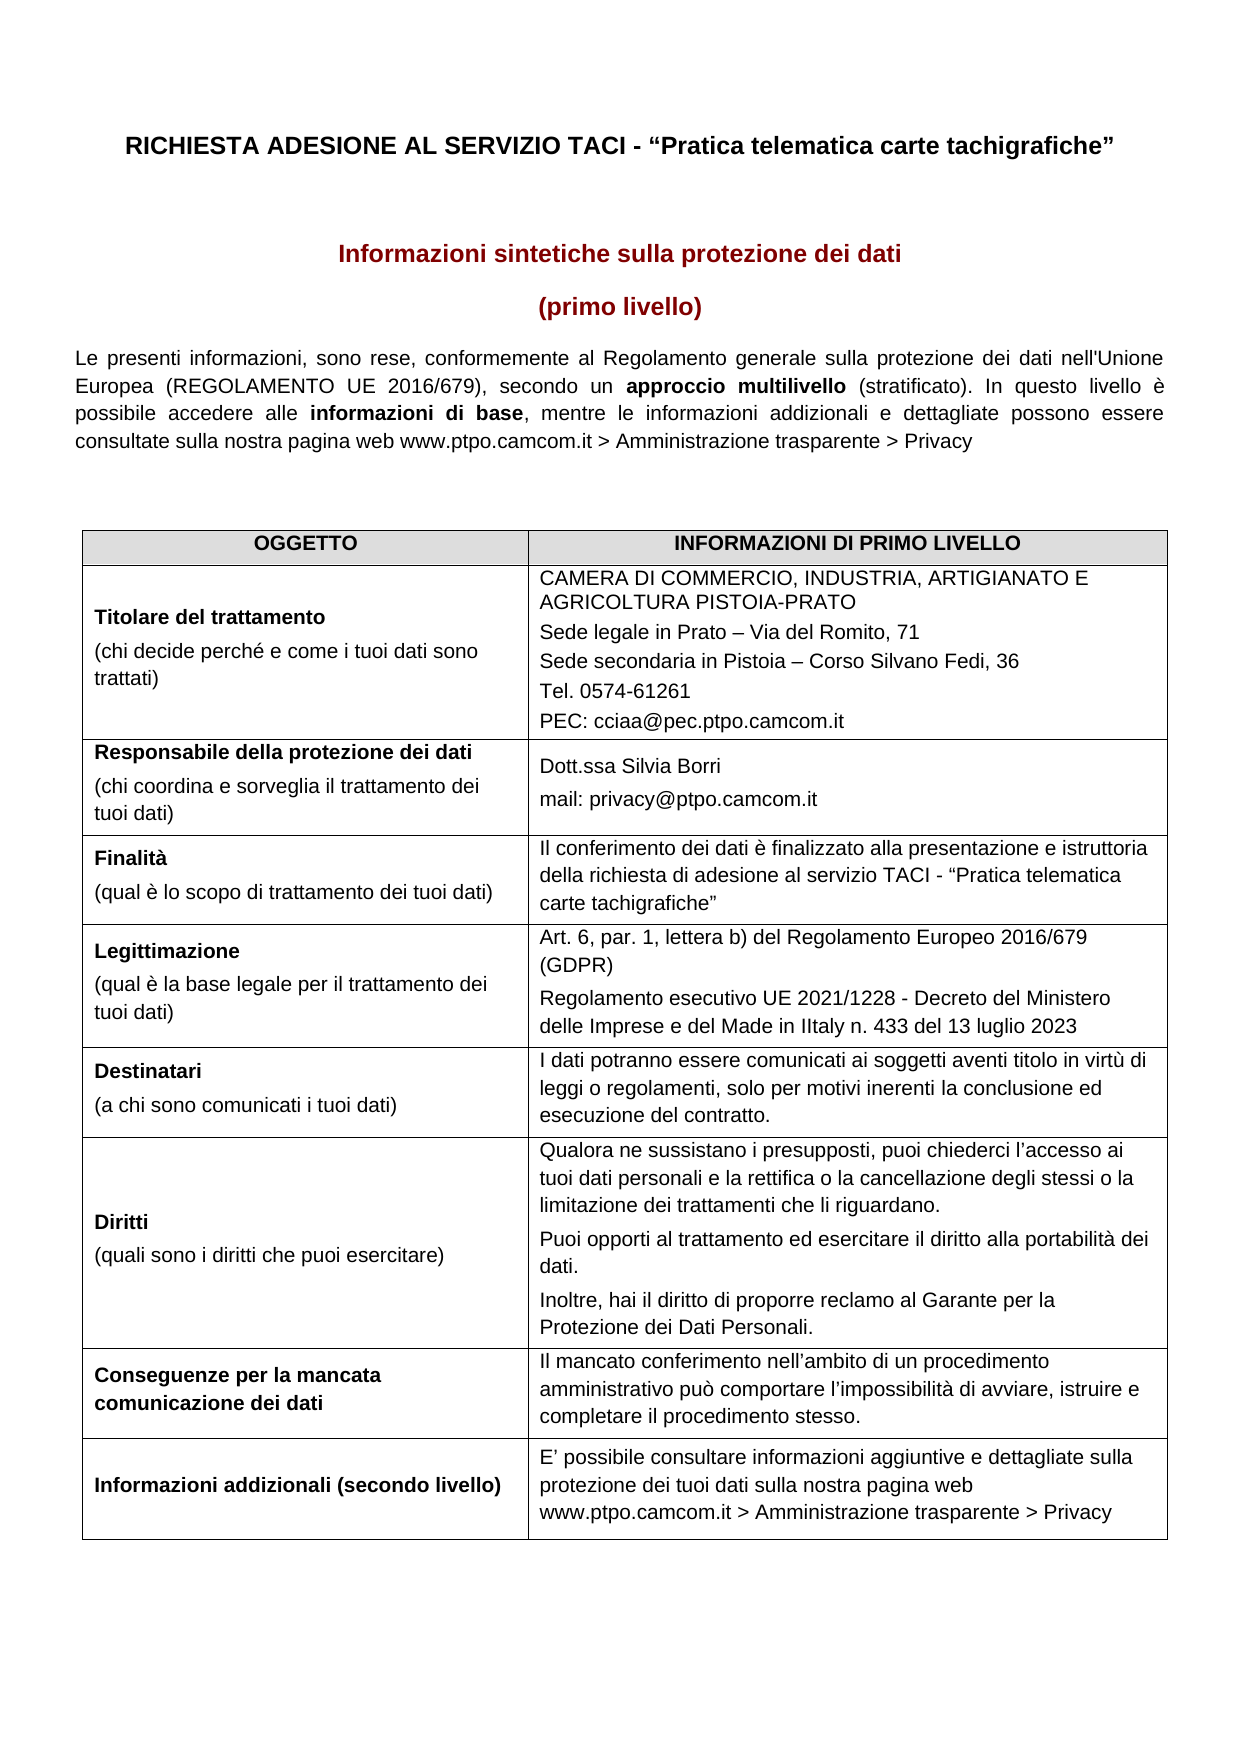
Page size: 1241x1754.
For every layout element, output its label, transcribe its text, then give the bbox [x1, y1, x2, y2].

table_cell Qualora ne sussistano i presupposti, puoi chiederci l’accesso ai tuoi dati personali e la rettifica o la cancellazione degli stessi o la limitazione dei trattamenti che li riguardano. Puoi opporti al trattamento ed esercitare il diritto alla portabilità dei dati. Inoltre, hai il diritto di proporre reclamo al Garante per la Protezione dei Dati Personali. [529, 1138, 1167, 1348]
text Informazioni sintetiche sulla protezione dei dati [75, 238, 1165, 267]
text (primo livello) [75, 292, 1165, 321]
text RICHIESTA ADESIONE AL SERVIZIO TACI - “Pratica telematica carte tachigrafiche” [75, 131, 1165, 159]
table_cell Legittimazione (qual è la base legale per il trattamento dei tuoi dati) [83, 925, 528, 1047]
table_cell I dati potranno essere comunicati ai soggetti aventi titolo in virtù di leggi o regolamenti, solo per motivi inerenti la conclusione ed esecuzione del contratto. [529, 1048, 1167, 1137]
table_cell Diritti (quali sono i diritti che puoi esercitare) [83, 1138, 528, 1348]
table_header OGGETTO [83, 531, 528, 564]
table_cell CAMERA DI COMMERCIO, INDUSTRIA, ARTIGIANATO E AGRICOLTURA PISTOIA-PRATO Sede legale in Prato – Via del Romito, 71 Sede secondaria in Pistoia – Corso Silvano Fedi, 36 Tel. 0574-61261 PEC: cciaa@pec.ptpo.camcom.it [529, 566, 1167, 739]
table_header INFORMAZIONI DI PRIMO LIVELLO [529, 531, 1167, 564]
table_cell Destinatari (a chi sono comunicati i tuoi dati) [83, 1048, 528, 1137]
table_cell Responsabile della protezione dei dati (chi coordina e sorveglia il trattamento dei tuoi dati) [83, 740, 528, 834]
table_cell Il conferimento dei dati è finalizzato alla presentazione e istruttoria della richiesta di adesione al servizio TACI - “Pratica telematica carte tachigrafiche” [529, 836, 1167, 924]
table_cell Informazioni addizionali (secondo livello) [83, 1439, 528, 1539]
table_cell Dott.ssa Silvia Borri mail: privacy@ptpo.camcom.it [529, 740, 1167, 834]
table_cell Finalità (qual è lo scopo di trattamento dei tuoi dati) [83, 836, 528, 924]
text Le presenti informazioni, sono rese, conformemente al Regolamento generale sulla protezione dei dati nell'Unione Europea (REGOLAMENTO UE 2016/679), secondo un approccio multilivello (stratificato). In questo livello è possibile accedere alle informazioni di base, mentre le informazioni addizionali e dettagliate possono essere consultate sulla nostra pagina web www.ptpo.camcom.it > Amministrazione trasparente > Privacy [75, 346, 1165, 453]
table_cell Conseguenze per la mancata comunicazione dei dati [83, 1349, 528, 1438]
table_cell Il mancato conferimento nell’ambito di un procedimento amministrativo può comportare l’impossibilità di avviare, istruire e completare il procedimento stesso. [529, 1349, 1167, 1438]
table_cell E’ possibile consultare informazioni aggiuntive e dettagliate sulla protezione dei tuoi dati sulla nostra pagina web www.ptpo.camcom.it > Amministrazione trasparente > Privacy [529, 1439, 1167, 1539]
table_cell Art. 6, par. 1, lettera b) del Regolamento Europeo 2016/679 (GDPR) Regolamento esecutivo UE 2021/1228 - Decreto del Ministero delle Imprese e del Made in IItaly n. 433 del 13 luglio 2023 [529, 925, 1167, 1047]
table_cell Titolare del trattamento (chi decide perché e come i tuoi dati sono trattati) [83, 566, 528, 739]
